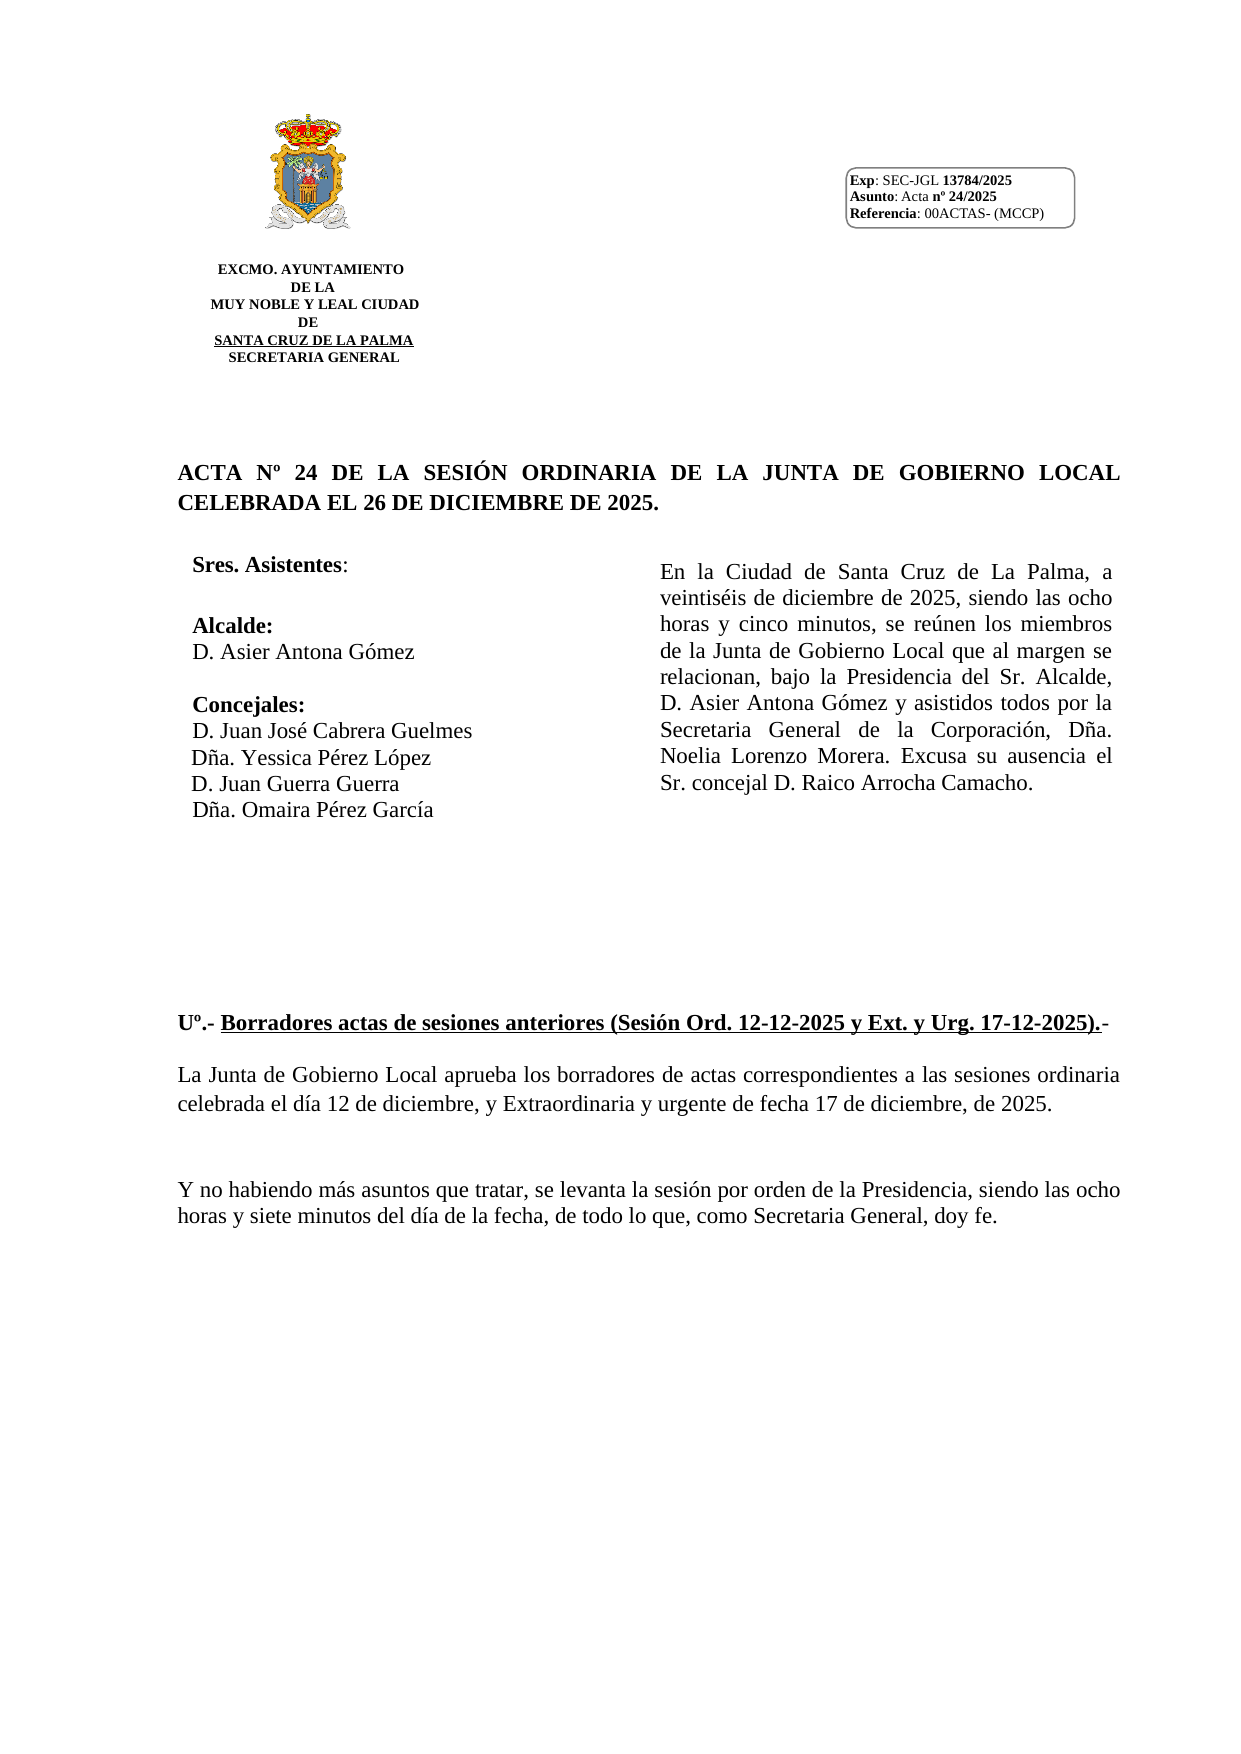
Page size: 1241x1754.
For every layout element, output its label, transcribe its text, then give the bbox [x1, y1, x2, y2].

text SANTA CRUZ DE LA PALMA [207, 331, 1078, 348]
text D. Asier Antona Gómez [162, 638, 654, 664]
text Concejales: [162, 691, 654, 717]
text Uº.- Borradores actas de sesiones anteriores (Sesión Ord. 12-12-2025 y Ext. y Urg. 17-12-2025).- [177, 1009, 1122, 1035]
text D. Juan José Cabrera Guelmes [162, 717, 654, 744]
text MUY NOBLE Y LEAL CIUDAD [207, 296, 1078, 313]
text Sres. Asistentes: [162, 551, 654, 578]
text D. Juan Guerra Guerra [162, 770, 654, 796]
text DE LA [207, 278, 1078, 295]
text SECRETARIA GENERAL [192, 349, 1122, 366]
text Alcalde: [162, 612, 654, 638]
text EXCMO. AYUNTAMIENTO [207, 261, 1078, 278]
text ACTA Nº 24 DE LA SESIÓN ORDINARIA DE LA JUNTA DE GOBIERNO LOCAL CELEBRADA EL 26 DE DICIEMBRE DE 2025. [177, 459, 1122, 515]
text DE [207, 314, 1078, 331]
text Dña. Omaira Pérez García [162, 796, 654, 823]
text Y no habiendo más asuntos que tratar, se levanta la sesión por orden de la Presidencia, siendo las ocho horas y siete minutos del día de la fecha, de todo lo que, como Secretaria General, doy fe. [177, 1176, 1122, 1229]
text En la Ciudad de Santa Cruz de La Palma, a veintiséis de diciembre de 2025, siendo las ocho horas y cinco minutos, se reúnen los miembros de la Junta de Gobierno Local que al margen se relacionan, bajo la Presidencia del Sr. Alcalde, D. Asier Antona Gómez y asistidos todos por la Secretaria General de la Corporación, Dña. Noelia Lorenzo Morera. Excusa su ausencia el Sr. concejal D. Raico Arrocha Camacho. [660, 558, 1113, 795]
text La Junta de Gobierno Local aprueba los borradores de actas correspondientes a las sesiones ordinaria celebrada el día 12 de diciembre, y Extraordinaria y urgente de fecha 17 de diciembre, de 2025. [177, 1062, 1122, 1117]
text Dña. Yessica Pérez López [162, 744, 654, 770]
